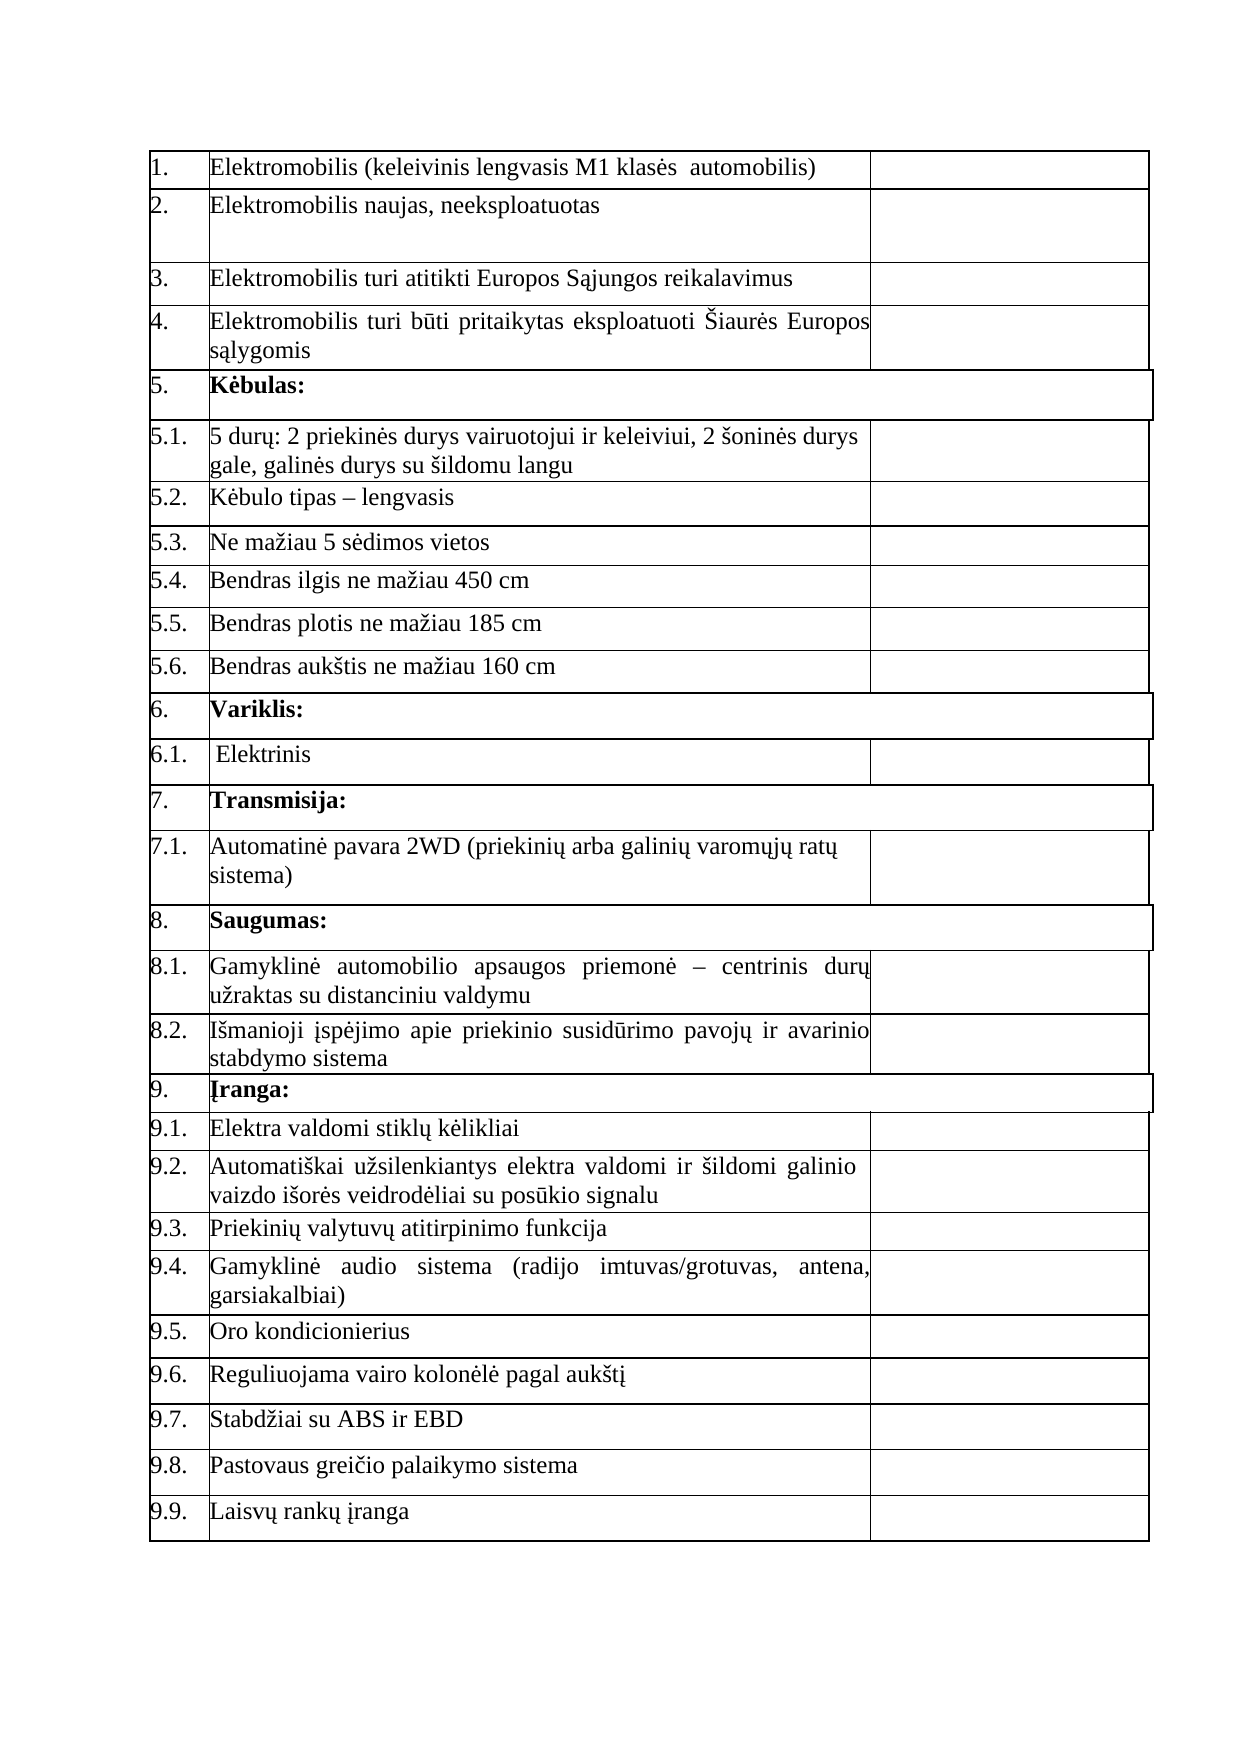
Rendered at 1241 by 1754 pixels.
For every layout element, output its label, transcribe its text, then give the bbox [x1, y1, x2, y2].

table_cell 5 durų: 2 priekinės durys vairuotojui ir keleiviui, 2 šoninės durys gale, galinės durys su šildomu langu [210, 421, 870, 481]
table_cell [871, 608, 1148, 650]
table_cell Gamyklinė automobilio apsaugos priemonė – centrinis durų užraktas su distanciniu valdymu [210, 1009, 870, 1013]
table_cell Bendras plotis ne mažiau 185 cm [210, 608, 870, 650]
table_cell 9.7. [151, 1405, 209, 1449]
table_cell 8.1. [151, 951, 209, 1013]
table_cell 9.1. [151, 1113, 209, 1150]
table_cell [871, 1015, 1148, 1073]
table_cell Stabdžiai su ABS ir EBD [210, 1433, 870, 1449]
table_cell Bendras ilgis ne mažiau 450 cm [210, 566, 870, 607]
table_cell 5.4. [151, 566, 209, 607]
table_cell Ne mažiau 5 sėdimos vietos [210, 527, 870, 564]
table_cell 5.2. [151, 482, 209, 525]
table_cell [871, 152, 1148, 188]
table_cell 7. [151, 786, 209, 830]
table_cell 8. [151, 906, 209, 950]
table_cell [871, 1251, 1148, 1314]
table_cell Elektromobilis turi būti pritaikytas eksploatuoti Šiaurės Europos sąlygomis [210, 306, 870, 369]
table_cell Automatinė pavara 2WD (priekinių arba galinių varomųjų ratų sistema) [210, 831, 870, 904]
table_cell [871, 190, 1148, 262]
table_cell [871, 1359, 1148, 1403]
table_cell 9.6. [151, 1359, 209, 1403]
table_cell 5.5. [151, 608, 209, 650]
table_cell 3. [151, 263, 209, 304]
table_cell 4. [151, 306, 209, 369]
table_cell Elektrinis [210, 740, 870, 784]
table_cell [871, 651, 1148, 692]
table_cell [871, 1496, 1148, 1540]
table_cell [871, 263, 1148, 304]
table_cell 9.2. [151, 1151, 209, 1211]
table_cell 9.8. [151, 1450, 209, 1494]
table_cell 5.1. [151, 421, 209, 481]
table_cell Transmisija: [210, 786, 1152, 830]
table_cell [871, 1151, 1148, 1211]
table_cell 7.1. [151, 831, 209, 904]
table_cell [871, 951, 1148, 1013]
table_cell Bendras aukštis ne mažiau 160 cm [210, 651, 870, 692]
table_cell Elektromobilis naujas, neeksploatuotas [210, 190, 870, 262]
table_cell 8.2. [151, 1015, 209, 1073]
table_cell [871, 566, 1148, 607]
table_cell Elektra valdomi stiklų kėlikliai [210, 1113, 870, 1150]
table_cell 9.3. [151, 1213, 209, 1250]
table_cell [871, 527, 1148, 564]
table_cell [871, 482, 1148, 525]
table_cell 5.3. [151, 527, 209, 564]
table_cell [871, 1213, 1148, 1250]
table_cell Elektromobilis (keleivinis lengvasis M1 klasės automobilis) [210, 152, 870, 188]
table_cell 6.1. [151, 740, 209, 784]
table_cell Įranga: [210, 1075, 1152, 1111]
table_cell 1. [151, 152, 209, 188]
table_cell [871, 740, 1148, 784]
table_cell Automatiškai užsilenkiantys elektra valdomi ir šildomi galinio vaizdo išorės veidrodėliai su posūkio signalu [210, 1151, 870, 1211]
table_cell [871, 306, 1148, 369]
table_cell 2. [151, 190, 209, 262]
table_cell [871, 1316, 1148, 1357]
table_cell Kėbulas: [210, 371, 1152, 419]
table_cell [871, 1405, 1148, 1449]
table_cell Variklis: [210, 694, 1152, 738]
table_cell 5. [151, 371, 209, 419]
table_cell 9. [151, 1075, 209, 1111]
table_cell Elektromobilis turi atitikti Europos Sąjungos reikalavimus [210, 263, 870, 304]
table_cell [871, 421, 1148, 481]
table_cell Priekinių valytuvų atitirpinimo funkcija [210, 1213, 870, 1250]
table_cell [871, 1113, 1148, 1150]
table_cell 9.5. [151, 1316, 209, 1357]
table_cell [871, 1450, 1148, 1494]
table_cell [871, 831, 1148, 904]
table_cell 9.9. [151, 1496, 209, 1540]
table_cell 9.4. [151, 1251, 209, 1314]
table_cell Kėbulo tipas – lengvasis [210, 482, 870, 525]
table_cell Saugumas: [210, 906, 1152, 950]
table_cell 5.6. [151, 651, 209, 692]
table_cell 6. [151, 694, 209, 738]
